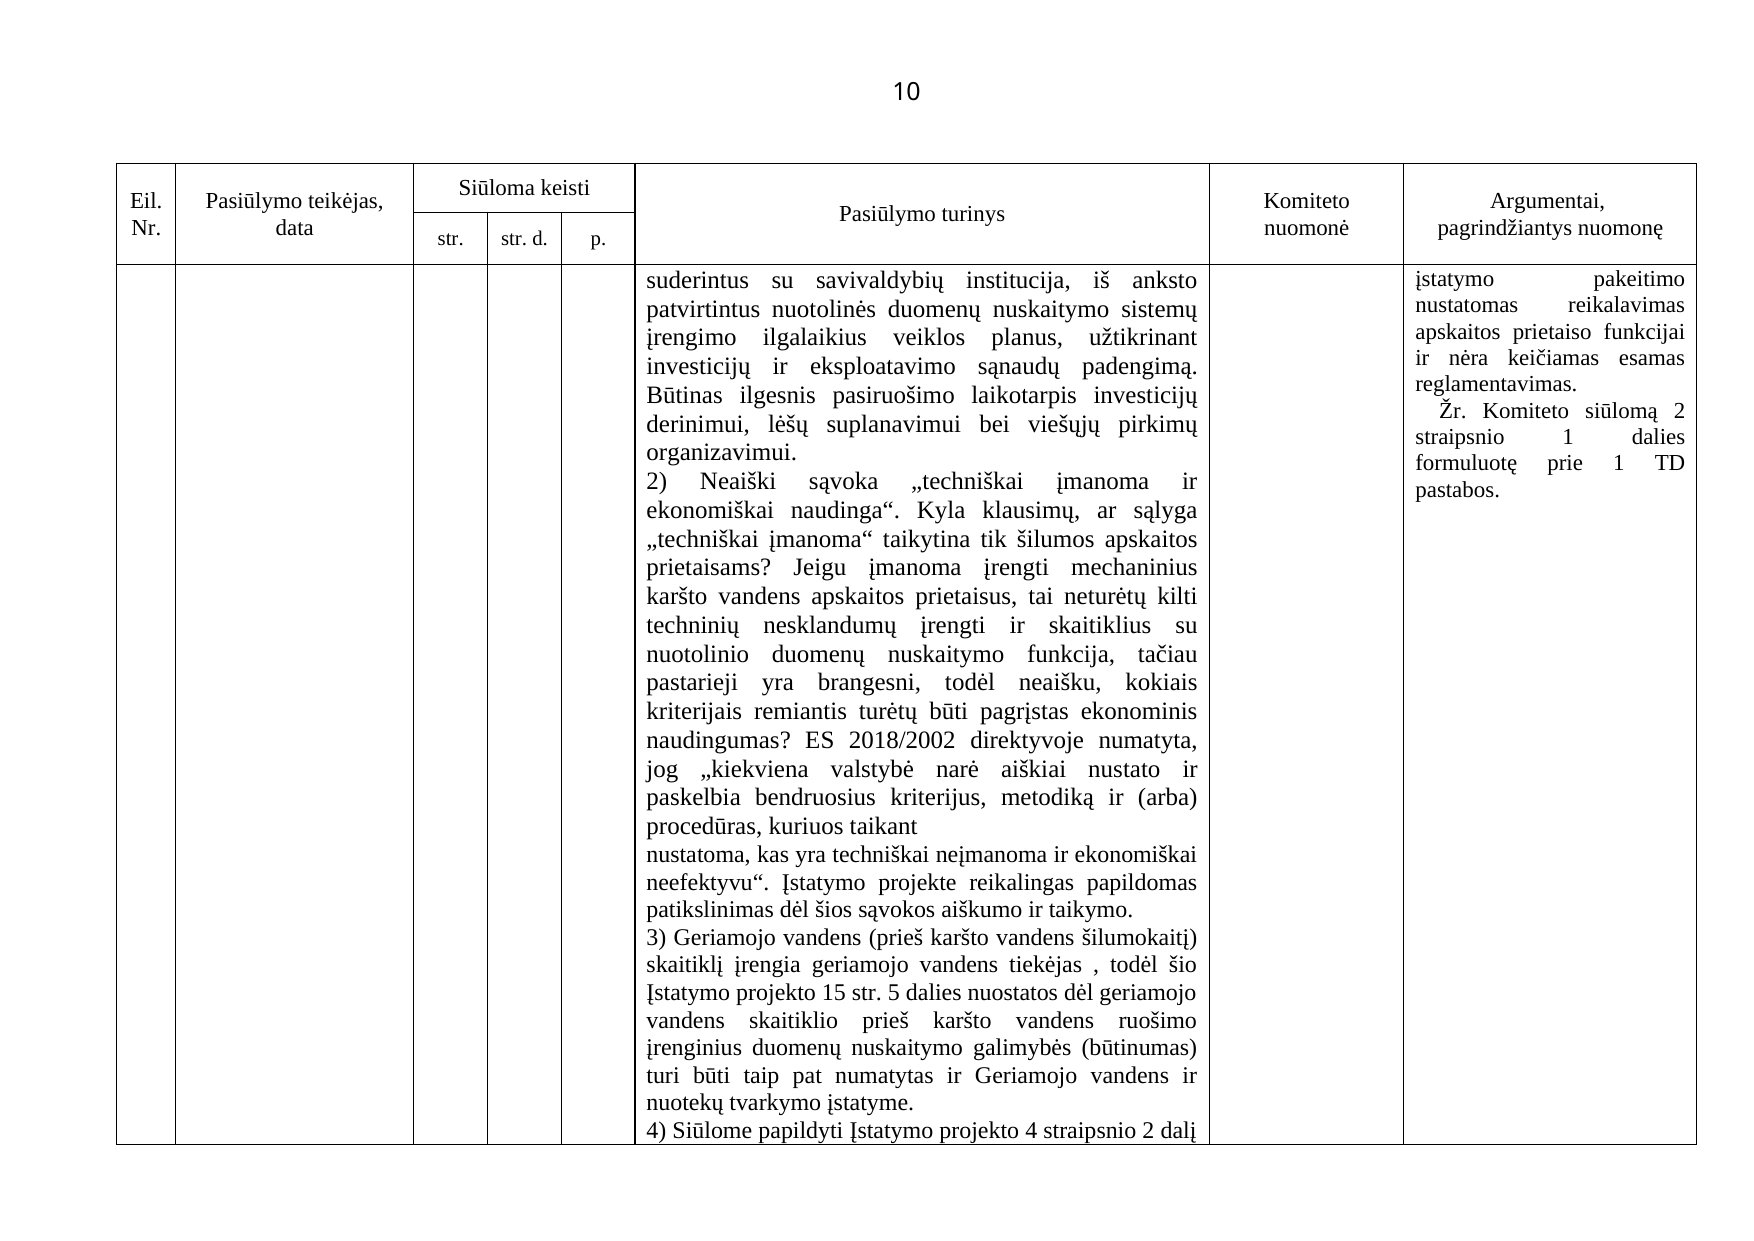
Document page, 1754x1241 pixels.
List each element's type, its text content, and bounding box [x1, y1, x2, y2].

table_header Eil. Nr. [117, 164, 175, 264]
table_header Argumentai, pagrindžiantys nuomonę [1404, 164, 1696, 264]
table_header Pasiūlymo turinys [636, 164, 1209, 264]
table_header Pasiūlymo teikėjas, data [176, 164, 413, 264]
table_cell [176, 265, 413, 1144]
table_cell [488, 265, 561, 1144]
table_cell [1210, 265, 1403, 1144]
table_cell str. [414, 213, 487, 264]
table_cell str. d. [488, 213, 561, 264]
table_cell [414, 265, 487, 1144]
table_header Siūloma keisti [414, 164, 634, 212]
table_cell [117, 265, 175, 1144]
table_header Komiteto nuomonė [1210, 164, 1403, 264]
table_cell p. [562, 213, 634, 264]
table_cell [562, 265, 634, 1144]
table_cell suderintus su savivaldybių institucija, iš anksto patvirtintus nuotolinės duomenų nuskaitymo sistemų įrengimo ilgalaikius veiklos planus, užtikrinant investicijų ir eksploatavimo sąnaudų padengimą. Būtinas ilgesnis pasiruošimo laikotarpis investicijų derinimui, lėšų suplanavimui bei viešųjų pirkimų organizavimui. 2) Neaiški sąvoka „techniškai įmanoma ir ekonomiškai naudinga“. Kyla klausimų, ar sąlyga „techniškai įmanoma“ taikytina tik šilumos apskaitos prietaisams? Jeigu įmanoma įrengti mechaninius karšto vandens apskaitos prietaisus, tai neturėtų kilti techninių nesklandumų įrengti ir skaitiklius su nuotolinio duomenų nuskaitymo funkcija, tačiau pastarieji yra brangesni, todėl neaišku, kokiais kriterijais remiantis turėtų būti pagrįstas ekonominis naudingumas? ES 2018/2002 direktyvoje numatyta, jog „kiekviena valstybė narė aiškiai nustato ir paskelbia bendruosius kriterijus, metodiką ir (arba) procedūras, kuriuos taikant nustatoma, kas yra techniškai neįmanoma ir ekonomiškai neefektyvu“. Įstatymo projekte reikalingas papildomas patikslinimas dėl šios sąvokos aiškumo ir taikymo. 3) Geriamojo vandens (prieš karšto vandens šilumokaitį) skaitiklį įrengia geriamojo vandens tiekėjas , todėl šio Įstatymo projekto 15 str. 5 dalies nuostatos dėl geriamojo vandens skaitiklio prieš karšto vandens ruošimo įrenginius duomenų nuskaitymo galimybės (būtinumas) turi būti taip pat numatytas ir Geriamojo vandens ir nuotekų tvarkymo įstatyme. 4) Siūlome papildyti Įstatymo projekto 4 straipsnio 2 dalį [636, 265, 1209, 1144]
table_cell įstatymo pakeitimo nustatomas reikalavimas apskaitos prietaiso funkcijai ir nėra keičiamas esamas reglamentavimas. Žr. Komiteto siūlomą 2 straipsnio 1 dalies formuluotę prie 1 TD pastabos. [1404, 265, 1696, 1144]
